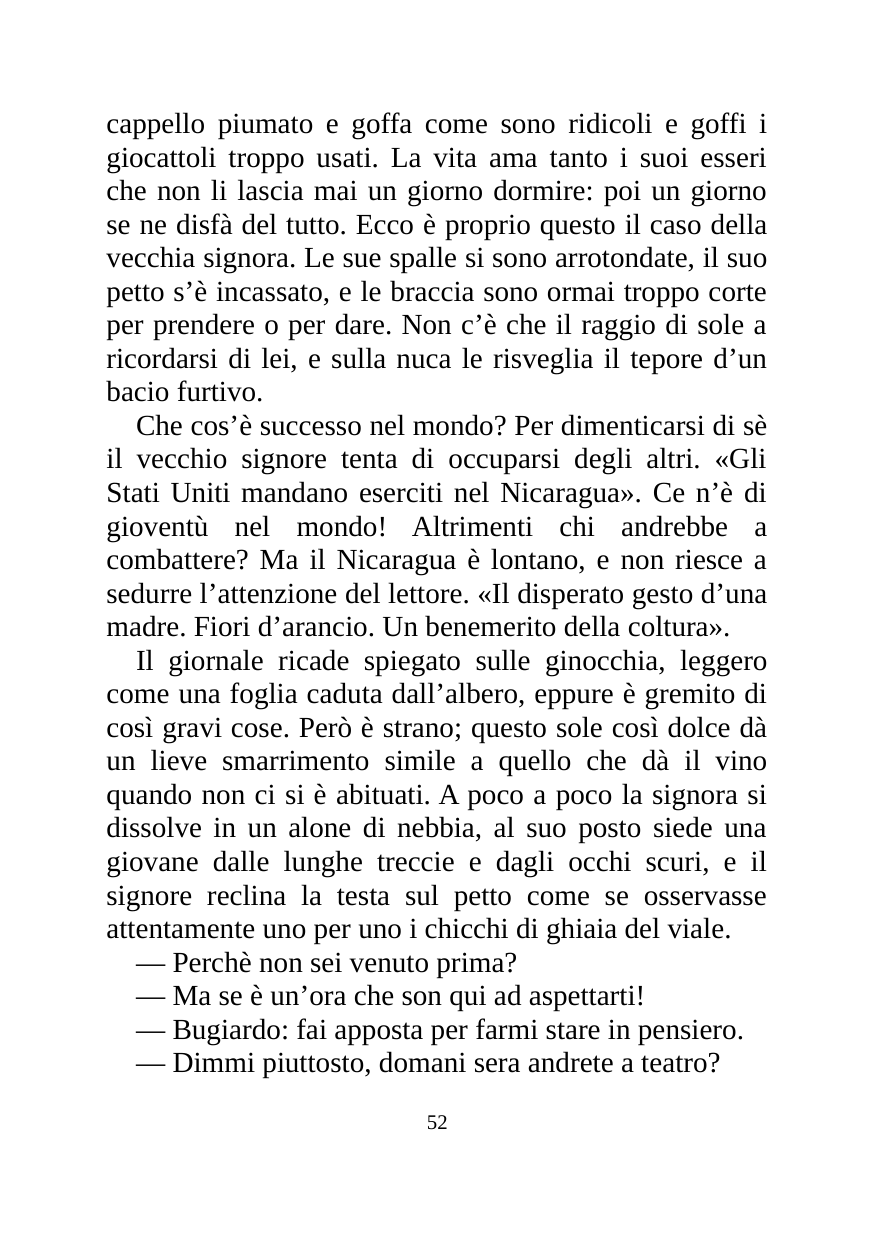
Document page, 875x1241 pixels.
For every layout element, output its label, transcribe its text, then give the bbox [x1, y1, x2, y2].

text — Perchè non sei venuto prima? [106, 945, 768, 978]
text Che cos’è successo nel mondo? Per dimenticarsi di sè il vecchio signore tenta di occuparsi degli altri. «Gli Stati Uniti mandano eserciti nel Nicaragua». Ce n’è di gioventù nel mondo! Altrimenti chi andrebbe a combattere? Ma il Nicaragua è lontano, e non riesce a sedurre l’attenzione del lettore. «Il disperato gesto d’una madre. Fiori d’arancio. Un benemerito della coltura». [106, 408, 768, 643]
text — Bugiardo: fai apposta per farmi stare in pensiero. [106, 1012, 768, 1045]
text — Ma se è un’ora che son qui ad aspettarti! [106, 978, 768, 1012]
text cappello piumato e goffa come sono ridicoli e goffi i giocattoli troppo usati. La vita ama tanto i suoi esseri che non li lascia mai un giorno dormire: poi un giorno se ne disfà del tutto. Ecco è proprio questo il caso della vecchia signora. Le sue spalle si sono arrotondate, il suo petto s’è incassato, e le braccia sono ormai troppo corte per prendere o per dare. Non c’è che il raggio di sole a ricordarsi di lei, e sulla nuca le risveglia il tepore d’un bacio furtivo. [106, 106, 768, 408]
text — Dimmi piuttosto, domani sera andrete a teatro? [106, 1045, 768, 1079]
text Il giornale ricade spiegato sulle ginocchia, leggero come una foglia caduta dall’albero, eppure è gremito di così gravi cose. Però è strano; questo sole così dolce dà un lieve smarrimento simile a quello che dà il vino quando non ci si è abituati. A poco a poco la signora si dissolve in un alone di nebbia, al suo posto siede una giovane dalle lunghe treccie e dagli occhi scuri, e il signore reclina la testa sul petto come se osservasse attentamente uno per uno i chicchi di ghiaia del viale. [106, 643, 768, 945]
